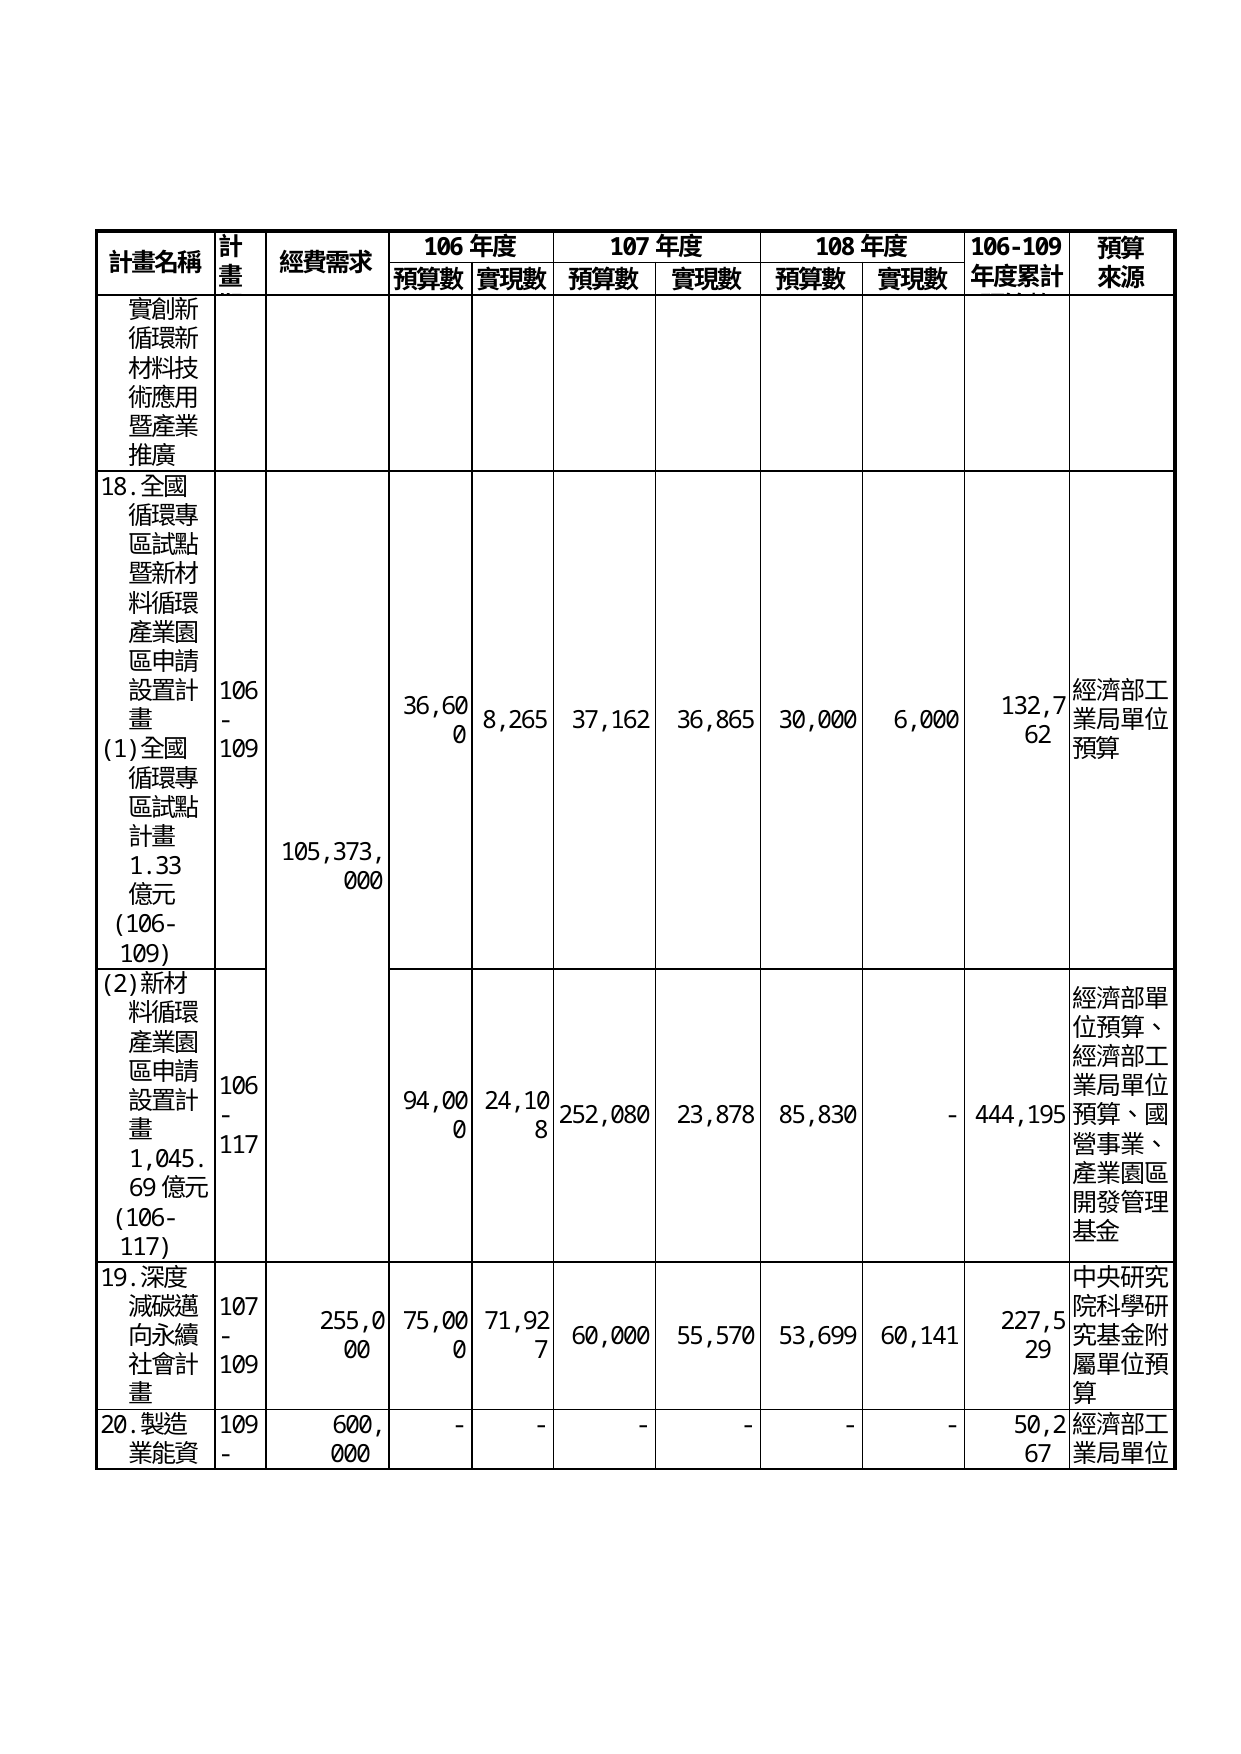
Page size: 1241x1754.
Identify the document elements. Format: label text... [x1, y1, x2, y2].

table_cell 20.製造業能資 [98, 1410, 214, 1468]
table_cell - [761, 1410, 862, 1468]
table_cell 預算數 [554, 263, 655, 294]
table_cell 106-117 [216, 970, 265, 1261]
table_cell - [390, 1410, 471, 1468]
table_cell 53,699 [761, 1263, 862, 1408]
table_cell - [656, 296, 760, 470]
table_cell [267, 296, 388, 470]
table_cell 106-109 [216, 472, 265, 968]
table_cell 8,265 [473, 472, 553, 968]
table_header 108年度 [761, 233, 964, 262]
table_cell 經濟部工業局單位 [1070, 1410, 1173, 1468]
table_cell 實現數 [863, 263, 964, 294]
table_cell 132,762 [965, 472, 1069, 968]
table_cell 經濟部工業局單位預算 [1070, 472, 1173, 968]
table_cell - [863, 1410, 964, 1468]
table_cell (2)新材料循環產業園區申請設置計畫1,045.69億元 (106-117) [98, 970, 214, 1261]
table_cell - [390, 296, 471, 470]
table_header 計畫期程 [216, 233, 265, 294]
table_cell 55,570 [656, 1263, 760, 1408]
table_cell 75,000 [390, 1263, 471, 1408]
table_header 計畫名稱 [98, 233, 214, 294]
table_cell - [554, 1410, 655, 1468]
table_cell 實創新循環新材料技術應用暨產業推廣 [98, 296, 214, 470]
table_cell 23,878 [656, 970, 760, 1261]
table_header 106-109年度累計預算數 [965, 233, 1069, 294]
table_cell 255,000 [267, 1263, 388, 1408]
table_cell [1070, 296, 1173, 470]
table_cell 109-112 [216, 296, 265, 470]
table_cell 105,373,000 [267, 472, 388, 1261]
table_cell 預算數 [761, 263, 862, 294]
table_cell - [473, 296, 553, 470]
table_cell 37,162 [554, 472, 655, 968]
table_cell 經濟部單位預算、經濟部工業局單位預算、國營事業、產業園區開發管理基金 [1070, 970, 1173, 1261]
table_cell - [554, 296, 655, 470]
table_cell 252,080 [554, 970, 655, 1261]
table_cell 50,267 [965, 1410, 1069, 1468]
table_cell - [863, 970, 964, 1261]
table_header 經費需求 [267, 233, 388, 294]
table_cell - [761, 296, 862, 470]
table_cell 109-112 [216, 1410, 265, 1468]
table_cell 實現數 [656, 263, 760, 294]
table_cell 600,000 [267, 1410, 388, 1468]
table_header 106年度 [390, 233, 553, 262]
table_header 107年度 [554, 233, 760, 262]
table_cell 36,865 [656, 472, 760, 968]
table_cell 24,108 [473, 970, 553, 1261]
table_header 預算 來源 [1070, 233, 1173, 294]
table_cell 中央研究院科學研究基金附屬單位預算 [1070, 1263, 1173, 1408]
table_cell 19.深度減碳邁向永續社會計畫 [98, 1263, 214, 1408]
table_cell 94,000 [390, 970, 471, 1261]
table_cell 60,000 [554, 1263, 655, 1408]
table_cell - [656, 1410, 760, 1468]
table_cell 18.全國循環專區試點暨新材料循環產業園區申請設置計畫 (1)全國循環專區試點計畫1.33億元 (106-109) [98, 472, 214, 968]
table_cell 60,141 [863, 1263, 964, 1408]
table_cell 71,927 [473, 1263, 553, 1408]
table_cell - [863, 296, 964, 470]
table_cell 36,600 [390, 472, 471, 968]
table_cell 85,830 [761, 970, 862, 1261]
table_cell 實現數 [473, 263, 553, 294]
table_cell 227,529 [965, 1263, 1069, 1408]
table_cell - [473, 1410, 553, 1468]
table_cell 預算數 [390, 263, 471, 294]
table_cell 58,136 [965, 296, 1069, 470]
table_cell 444,195 [965, 970, 1069, 1261]
table_cell 107-109 [216, 1263, 265, 1408]
table_cell 6,000 [863, 472, 964, 968]
table_cell 30,000 [761, 472, 862, 968]
